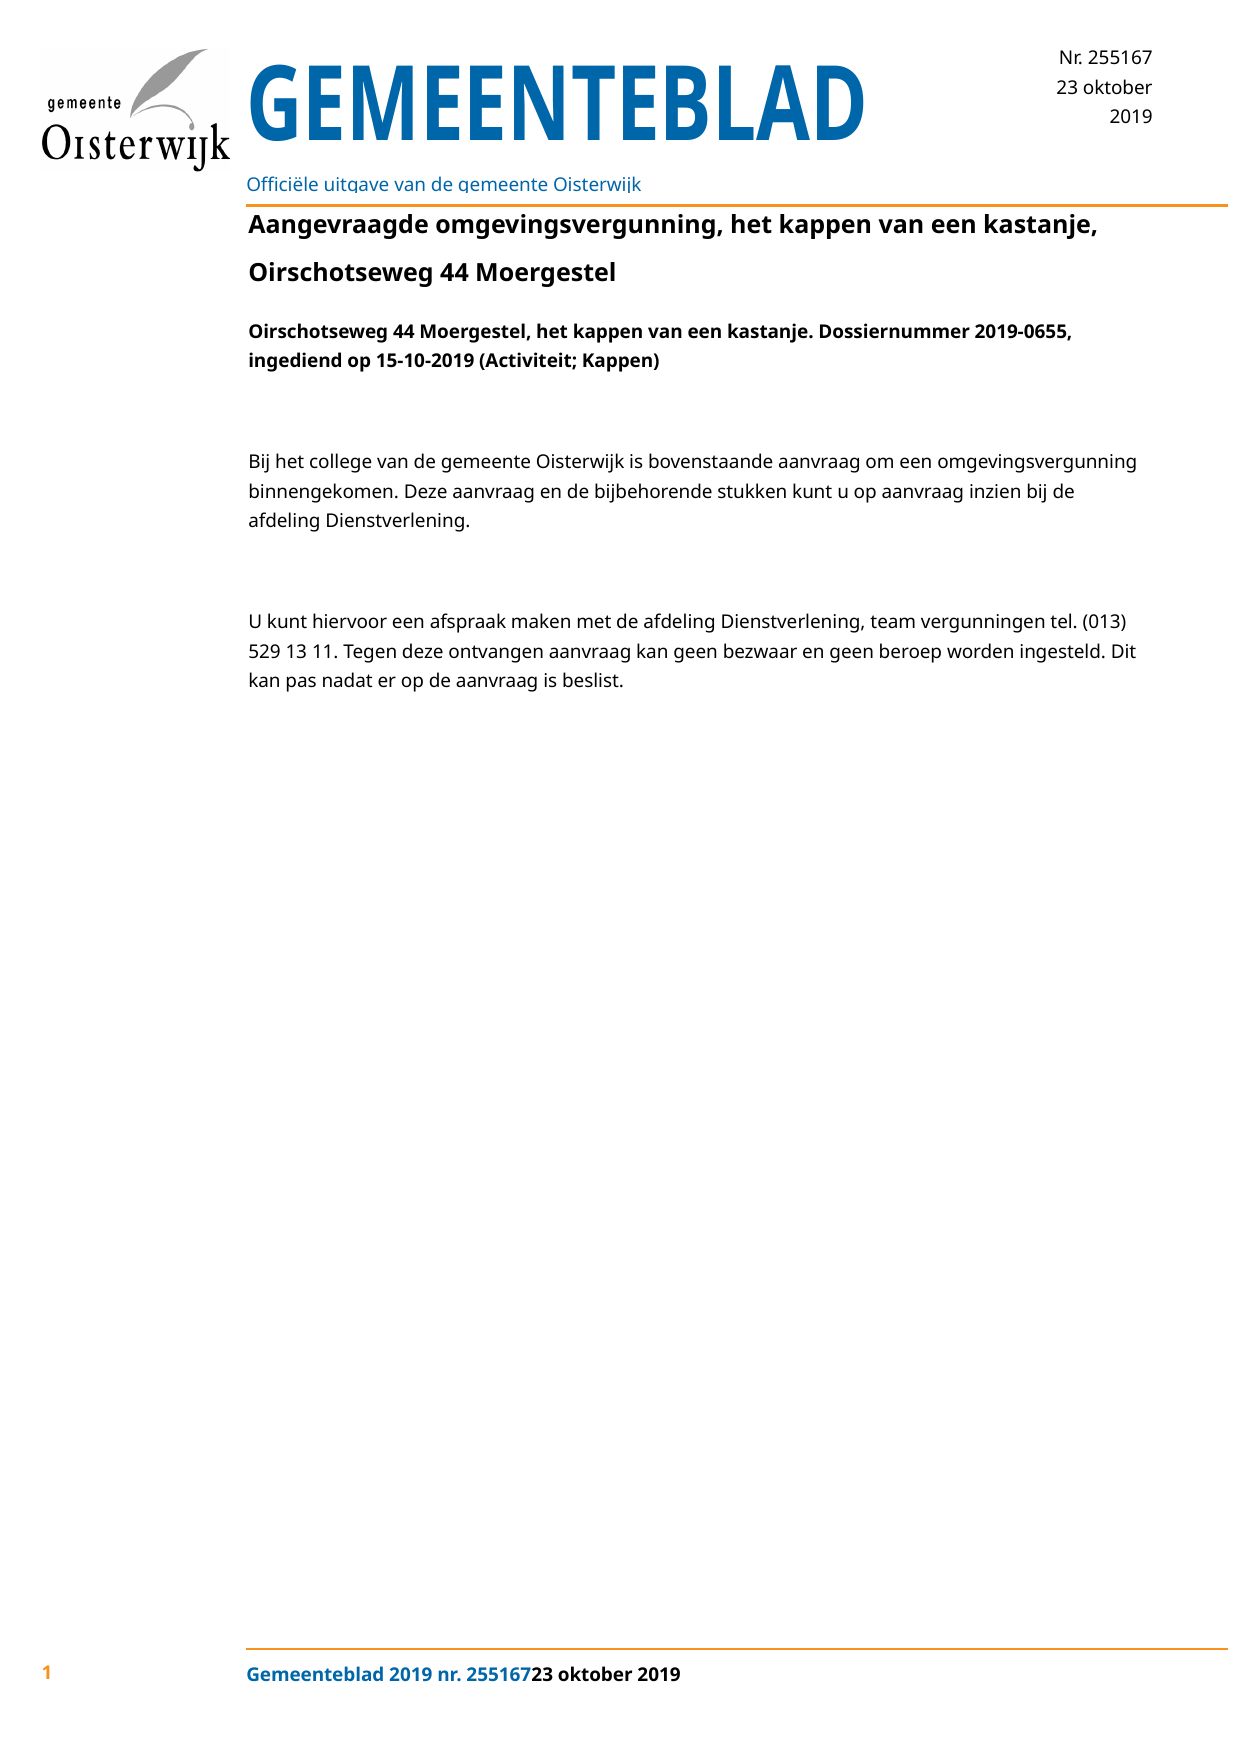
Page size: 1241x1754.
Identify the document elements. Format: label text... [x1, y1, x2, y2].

text U kunt hiervoor een afspraak maken met de afdeling Dienstverlening, team vergunningen tel. (013) 529 13 11. Tegen deze ontvangen aanvraag kan geen bezwaar en geen beroep worden ingesteld. Dit kan pas nadat er op de aanvraag is beslist. [248, 608, 1152, 693]
text Aangevraagde omgevingsvergunning, het kappen van een kastanje, Oirschotseweg 44 Moergestel [248, 207, 1152, 288]
text Oirschotseweg 44 Moergestel, het kappen van een kastanje. Dossiernummer 2019-0655, ingediend op 15-10-2019 (Activiteit; Kappen) [248, 318, 1152, 373]
picture [41, 47, 231, 172]
text Bij het college van de gemeente Oisterwijk is bovenstaande aanvraag om een omgevingsvergunning binnengekomen. Deze aanvraag en de bijbehorende stukken kunt u op aanvraag inzien bij de afdeling Dienstverlening. [248, 448, 1152, 533]
